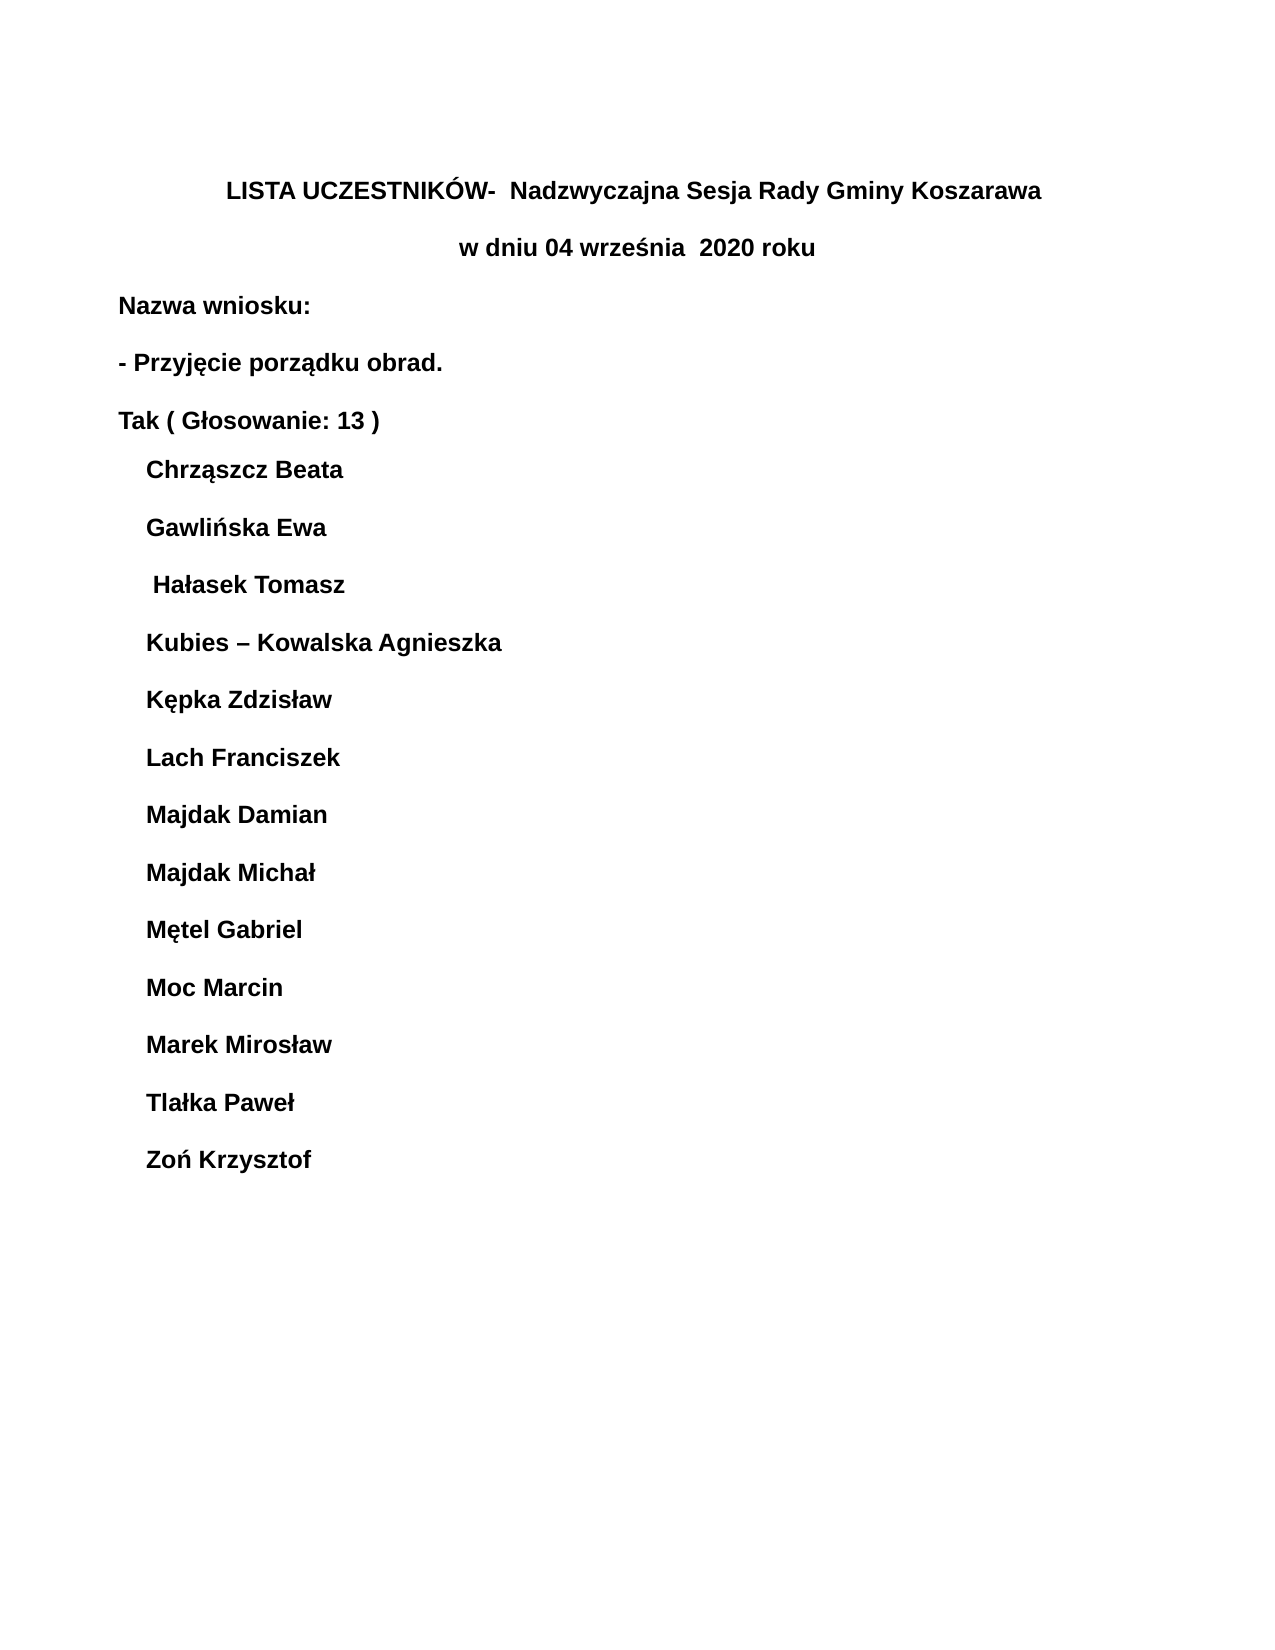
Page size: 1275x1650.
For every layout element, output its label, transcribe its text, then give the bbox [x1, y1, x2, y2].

text w dniu 04 września 2020 roku [118, 233, 1157, 262]
text Nazwa wniosku: [118, 291, 1157, 319]
text Tlałka Paweł [118, 1088, 1157, 1116]
list Tak ( Głosowanie: 13 ) [118, 406, 1157, 434]
text Chrząszcz Beata [118, 455, 1157, 484]
text Zoń Krzysztof [118, 1145, 1157, 1174]
text Mętel Gabriel [118, 915, 1157, 944]
text Kępka Zdzisław [118, 685, 1157, 714]
text Kubies – Kowalska Agnieszka [118, 628, 1157, 656]
text Gawlińska Ewa [118, 513, 1157, 541]
text Marek Mirosław [118, 1030, 1157, 1059]
text Hałasek Tomasz [118, 570, 1157, 599]
text Moc Marcin [118, 973, 1157, 1001]
text LISTA UCZESTNIKÓW- Nadzwyczajna Sesja Rady Gminy Koszarawa [118, 176, 1157, 204]
text Majdak Michał [118, 858, 1157, 886]
text Majdak Damian [118, 800, 1157, 829]
text Lach Franciszek [118, 743, 1157, 771]
text - Przyjęcie porządku obrad. [118, 348, 1157, 377]
